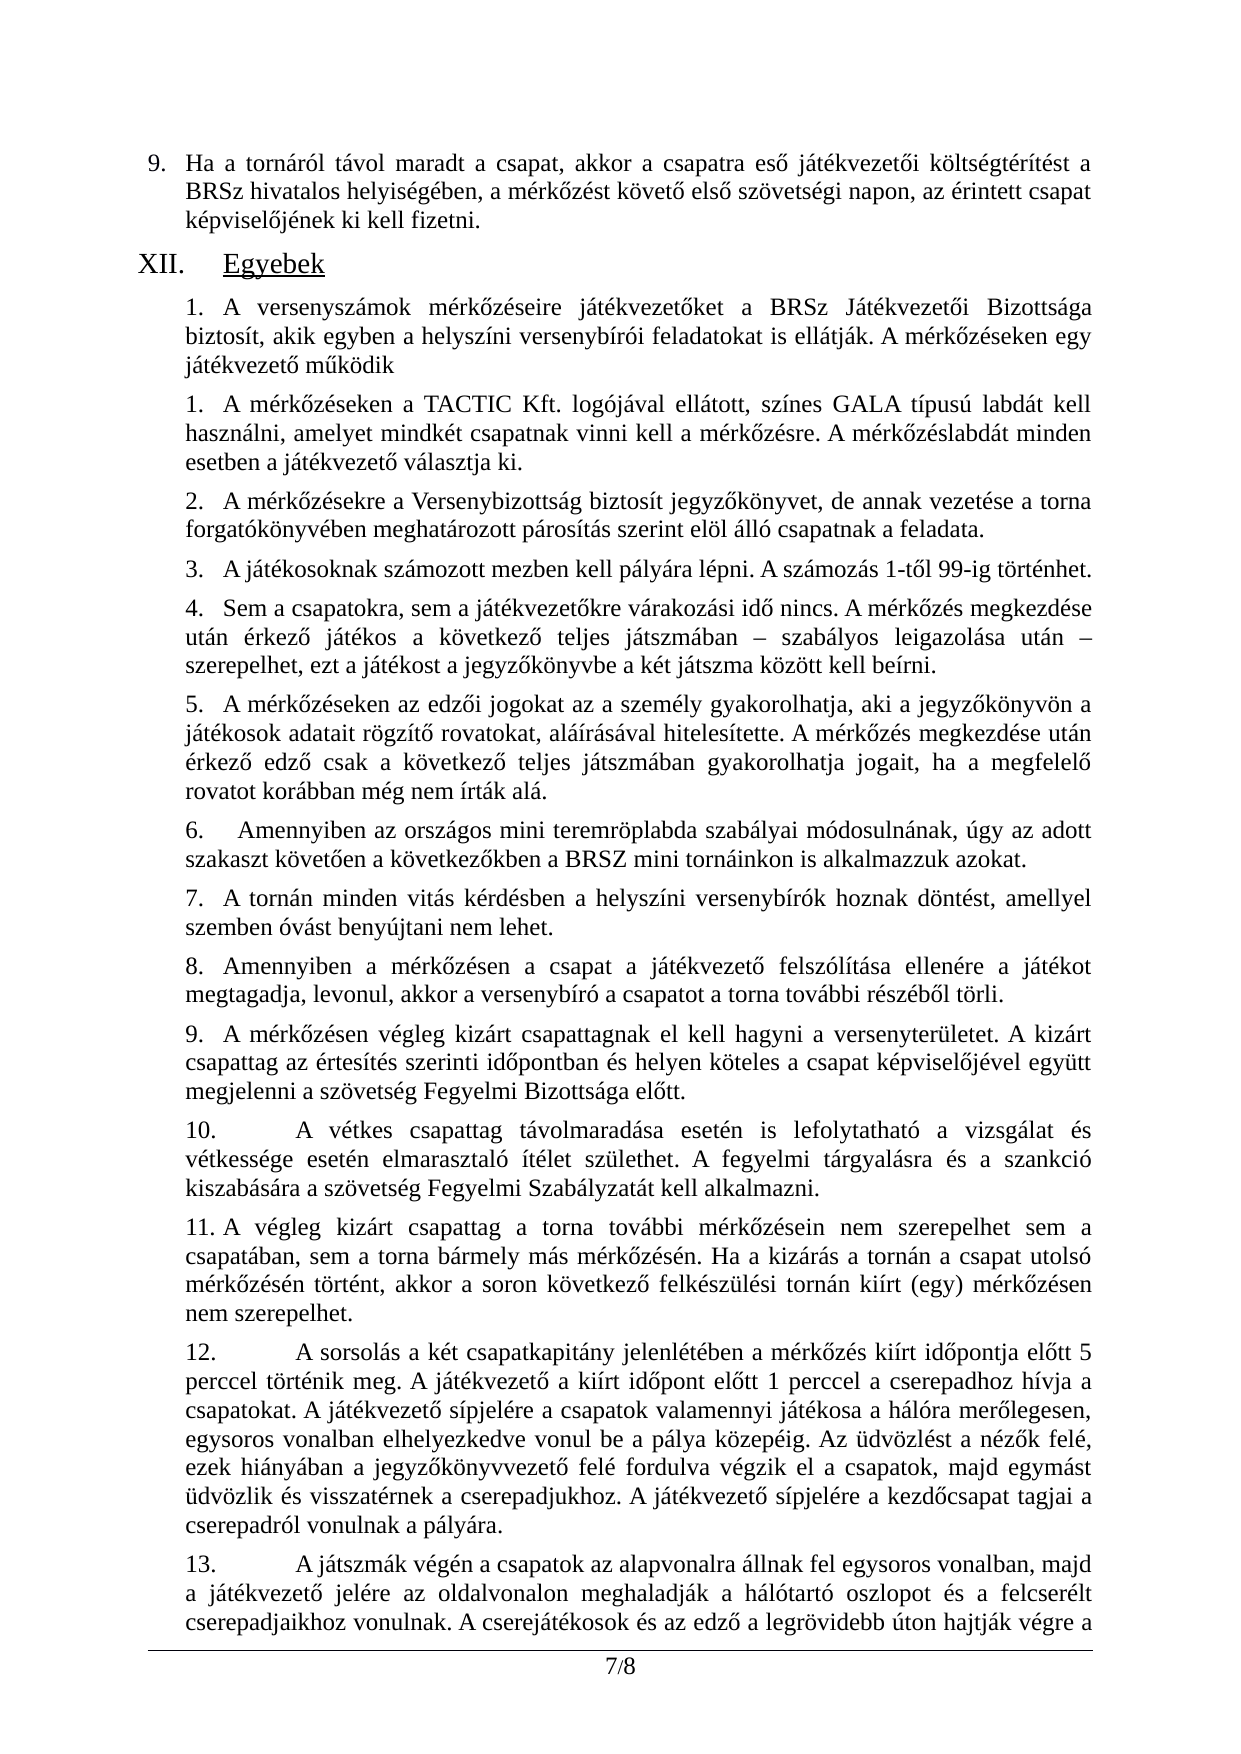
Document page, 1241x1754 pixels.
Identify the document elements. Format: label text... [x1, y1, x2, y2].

list Sem a csapatokra, sem a játékvezetőkre várakozási idő nincs. A mérkőzés megkezdése után érkező játékos a következő teljes játszmában – szabályos leigazolása után – szerepelhet, ezt a játékost a jegyzőkönyvbe a két játszma között kell beírni. [185, 593, 1093, 679]
list A mérkőzéseken a TACTIC Kft. logójával ellátott, színes GALA típusú labdát kell használni, amelyet mindkét csapatnak vinni kell a mérkőzésre. A mérkőzéslabdát minden esetben a játékvezető választja ki. [185, 389, 1093, 475]
list A mérkőzésen végleg kizárt csapattagnak el kell hagyni a versenyterületet. A kizárt csapattag az értesítés szerinti időpontban és helyen köteles a csapat képviselőjével együtt megjelenni a szövetség Fegyelmi Bizottsága előtt. [185, 1019, 1093, 1105]
list A végleg kizárt csapattag a torna további mérkőzésein nem szerepelhet sem a csapatában, sem a torna bármely más mérkőzésén. Ha a kizárás a tornán a csapat utolsó mérkőzésén történt, akkor a soron következő felkészülési tornán kiírt (egy) mérkőzésen nem szerepelhet. [185, 1212, 1093, 1327]
list A mérkőzésekre a Versenybizottság biztosít jegyzőkönyvet, de annak vezetése a torna forgatókönyvében meghatározott párosítás szerint elöl álló csapatnak a feladata. [185, 486, 1093, 543]
list A játszmák végén a csapatok az alapvonalra állnak fel egysoros vonalban, majd a játékvezető jelére az oldalvonalon meghaladják a hálótartó oszlopot és a felcserélt cserepadjaikhoz vonulnak. A cserejátékosok és az edző a legrövidebb úton hajtják végre a [185, 1549, 1093, 1635]
list A játékosoknak számozott mezben kell pályára lépni. A számozás 1-től 99-ig történhet. [185, 554, 1093, 582]
list Amennyiben az országos mini teremröplabda szabályai módosulnának, úgy az adott szakaszt követően a következőkben a BRSZ mini tornáinkon is alkalmazzuk azokat. [185, 815, 1093, 872]
list Ha a tornáról távol maradt a csapat, akkor a csapatra eső játékvezetői költségtérítést a BRSz hivatalos helyiségében, a mérkőzést követő első szövetségi napon, az érintett csapat képviselőjének ki kell fizetni. [148, 148, 1093, 234]
list A tornán minden vitás kérdésben a helyszíni versenybírók hoznak döntést, amellyel szemben óvást benyújtani nem lehet. [185, 883, 1093, 940]
list A sorsolás a két csapatkapitány jelenlétében a mérkőzés kiírt időpontja előtt 5 perccel történik meg. A játékvezető a kiírt időpont előtt 1 perccel a cserepadhoz hívja a csapatokat. A játékvezető sípjelére a csapatok valamennyi játékosa a hálóra merőlegesen, egysoros vonalban elhelyezkedve vonul be a pálya közepéig. Az üdvözlést a nézők felé, ezek hiányában a jegyzőkönyvvezető felé fordulva végzik el a csapatok, majd egymást üdvözlik és visszatérnek a cserepadjukhoz. A játékvezető sípjelére a kezdőcsapat tagjai a cserepadról vonulnak a pályára. [185, 1337, 1093, 1539]
list A vétkes csapattag távolmaradása esetén is lefolytatható a vizsgálat és vétkessége esetén elmarasztaló ítélet születhet. A fegyelmi tárgyalásra és a szankció kiszabására a szövetség Fegyelmi Szabályzatát kell alkalmazni. [185, 1115, 1093, 1202]
list A mérkőzéseken az edzői jogokat az a személy gyakorolhatja, aki a jegyzőkönyvön a játékosok adatait rögzítő rovatokat, aláírásával hitelesítette. A mérkőzés megkezdése után érkező edző csak a következő teljes játszmában gyakorolhatja jogait, ha a megfelelő rovatot korábban még nem írták alá. [185, 689, 1093, 804]
list A versenyszámok mérkőzéseire játékvezetőket a BRSz Játékvezetői Bizottsága biztosít, akik egyben a helyszíni versenybírói feladatokat is ellátják. A mérkőzéseken egy játékvezető működik [185, 292, 1093, 379]
list Amennyiben a mérkőzésen a csapat a játékvezető felszólítása ellenére a játékot megtagadja, levonul, akkor a versenybíró a csapatot a torna további részéből törli. [185, 951, 1093, 1008]
subtitle Egyebek [185, 246, 1093, 280]
